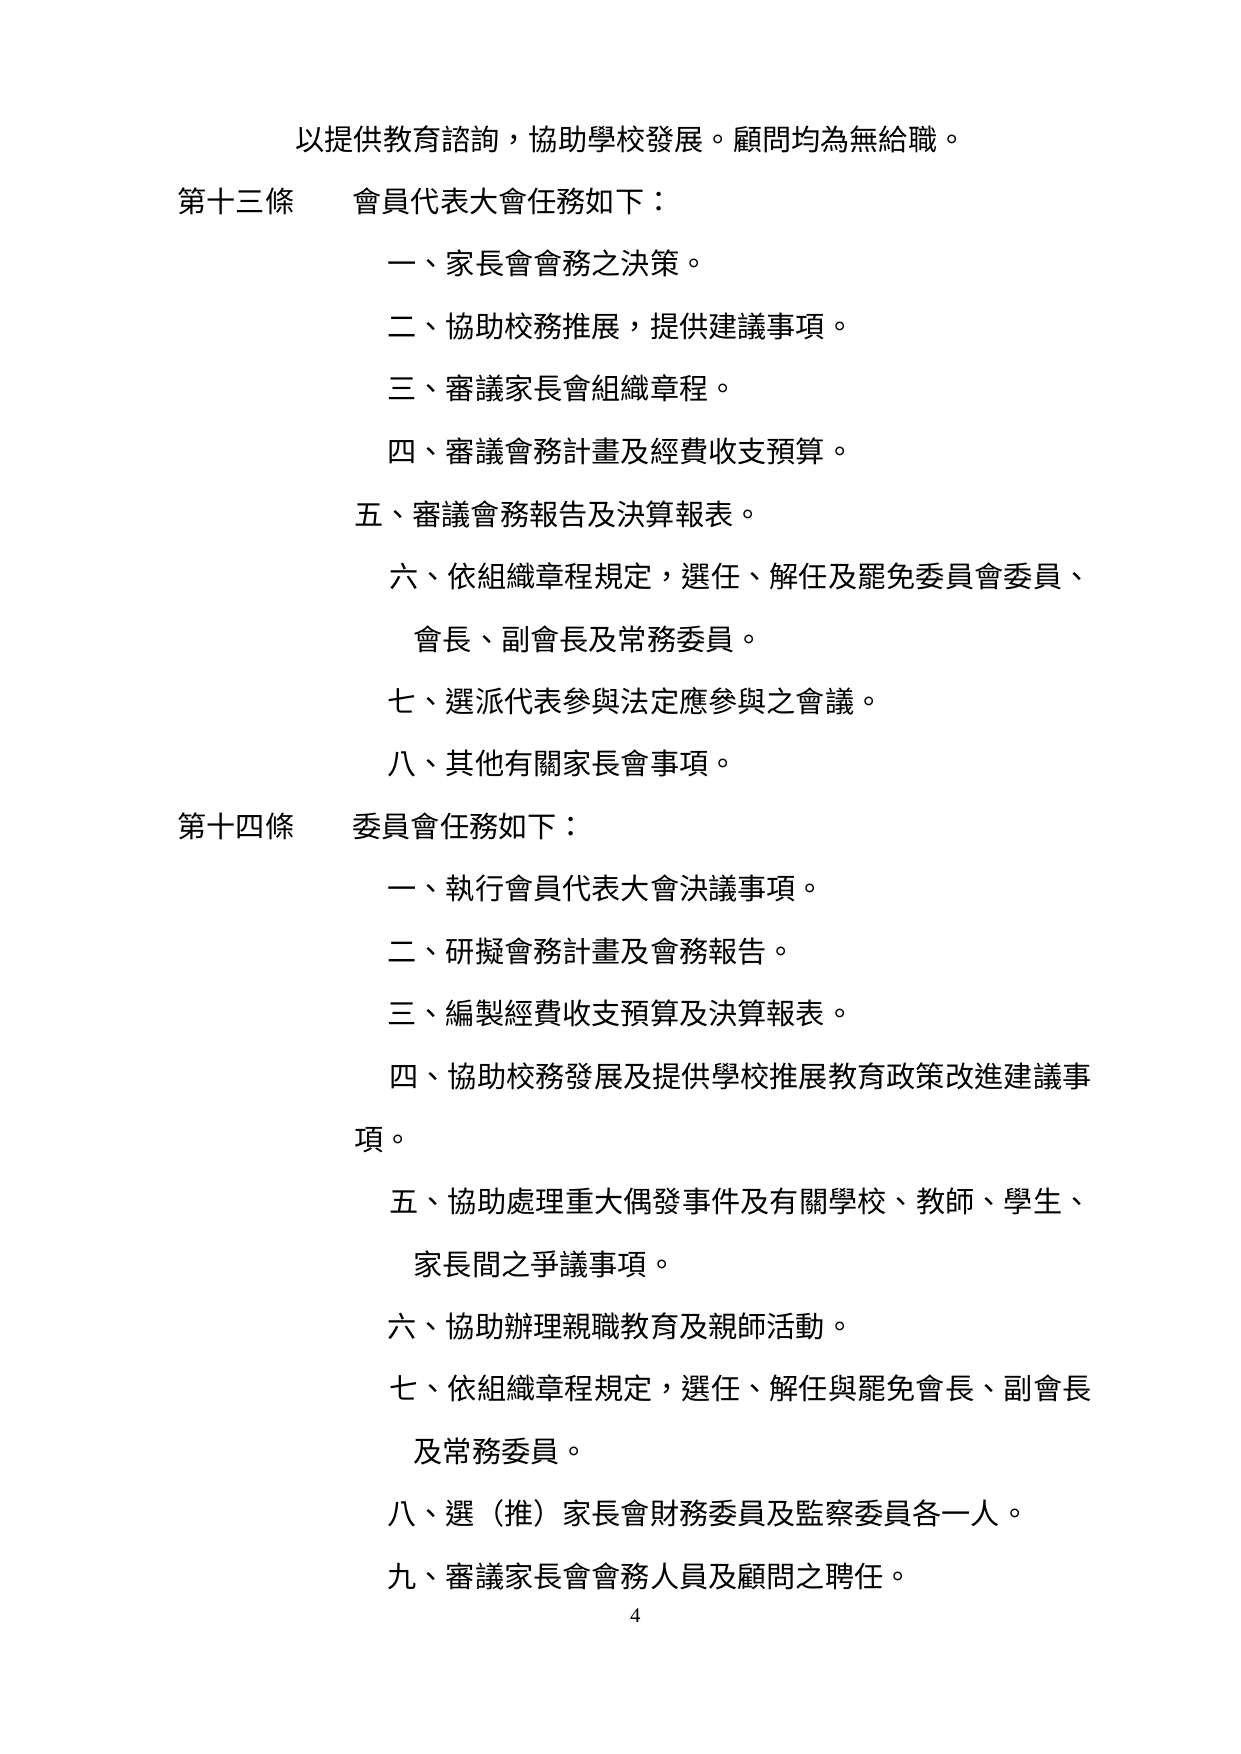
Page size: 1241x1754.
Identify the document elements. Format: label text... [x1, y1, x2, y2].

text 三、編製經費收支預算及決算報表。 [177, 971, 1092, 1033]
text 八、其他有關家長會事項。 [177, 721, 1092, 783]
text 八、選（推）家長會財務委員及監察委員各一人。 [177, 1471, 1092, 1533]
text 五、協助處理重大偶發事件及有關學校、教師、學生、家長間之爭議事項。 [177, 1158, 1092, 1283]
text 一、執行會員代表大會決議事項。 [177, 846, 1092, 908]
text 以提供教育諮詢，協助學校發展。顧問均為無給職。 [177, 96, 1092, 158]
text 第十四條 委員會任務如下： [177, 783, 1092, 846]
text 二、研擬會務計畫及會務報告。 [177, 908, 1092, 971]
text 九、審議家長會會務人員及顧問之聘任。 [177, 1533, 1092, 1596]
text 四、審議會務計畫及經費收支預算。 [177, 408, 1092, 471]
text 三、審議家長會組織章程。 [177, 346, 1092, 408]
text 一、家長會會務之決策。 [177, 221, 1092, 283]
text 六、協助辦理親職教育及親師活動。 [177, 1283, 1092, 1346]
text 七、依組織章程規定，選任、解任與罷免會長、副會長及常務委員。 [177, 1346, 1092, 1471]
text 二、協助校務推展，提供建議事項。 [177, 283, 1092, 346]
text 第十三條 會員代表大會任務如下： [177, 158, 1092, 221]
text 五、審議會務報告及決算報表。 [354, 471, 1092, 533]
text 四、協助校務發展及提供學校推展教育政策改進建議事項。 [177, 1033, 1092, 1158]
text 七、選派代表參與法定應參與之會議。 [177, 658, 1092, 721]
text 六、依組織章程規定，選任、解任及罷免委員會委員、會長、副會長及常務委員。 [177, 533, 1092, 658]
